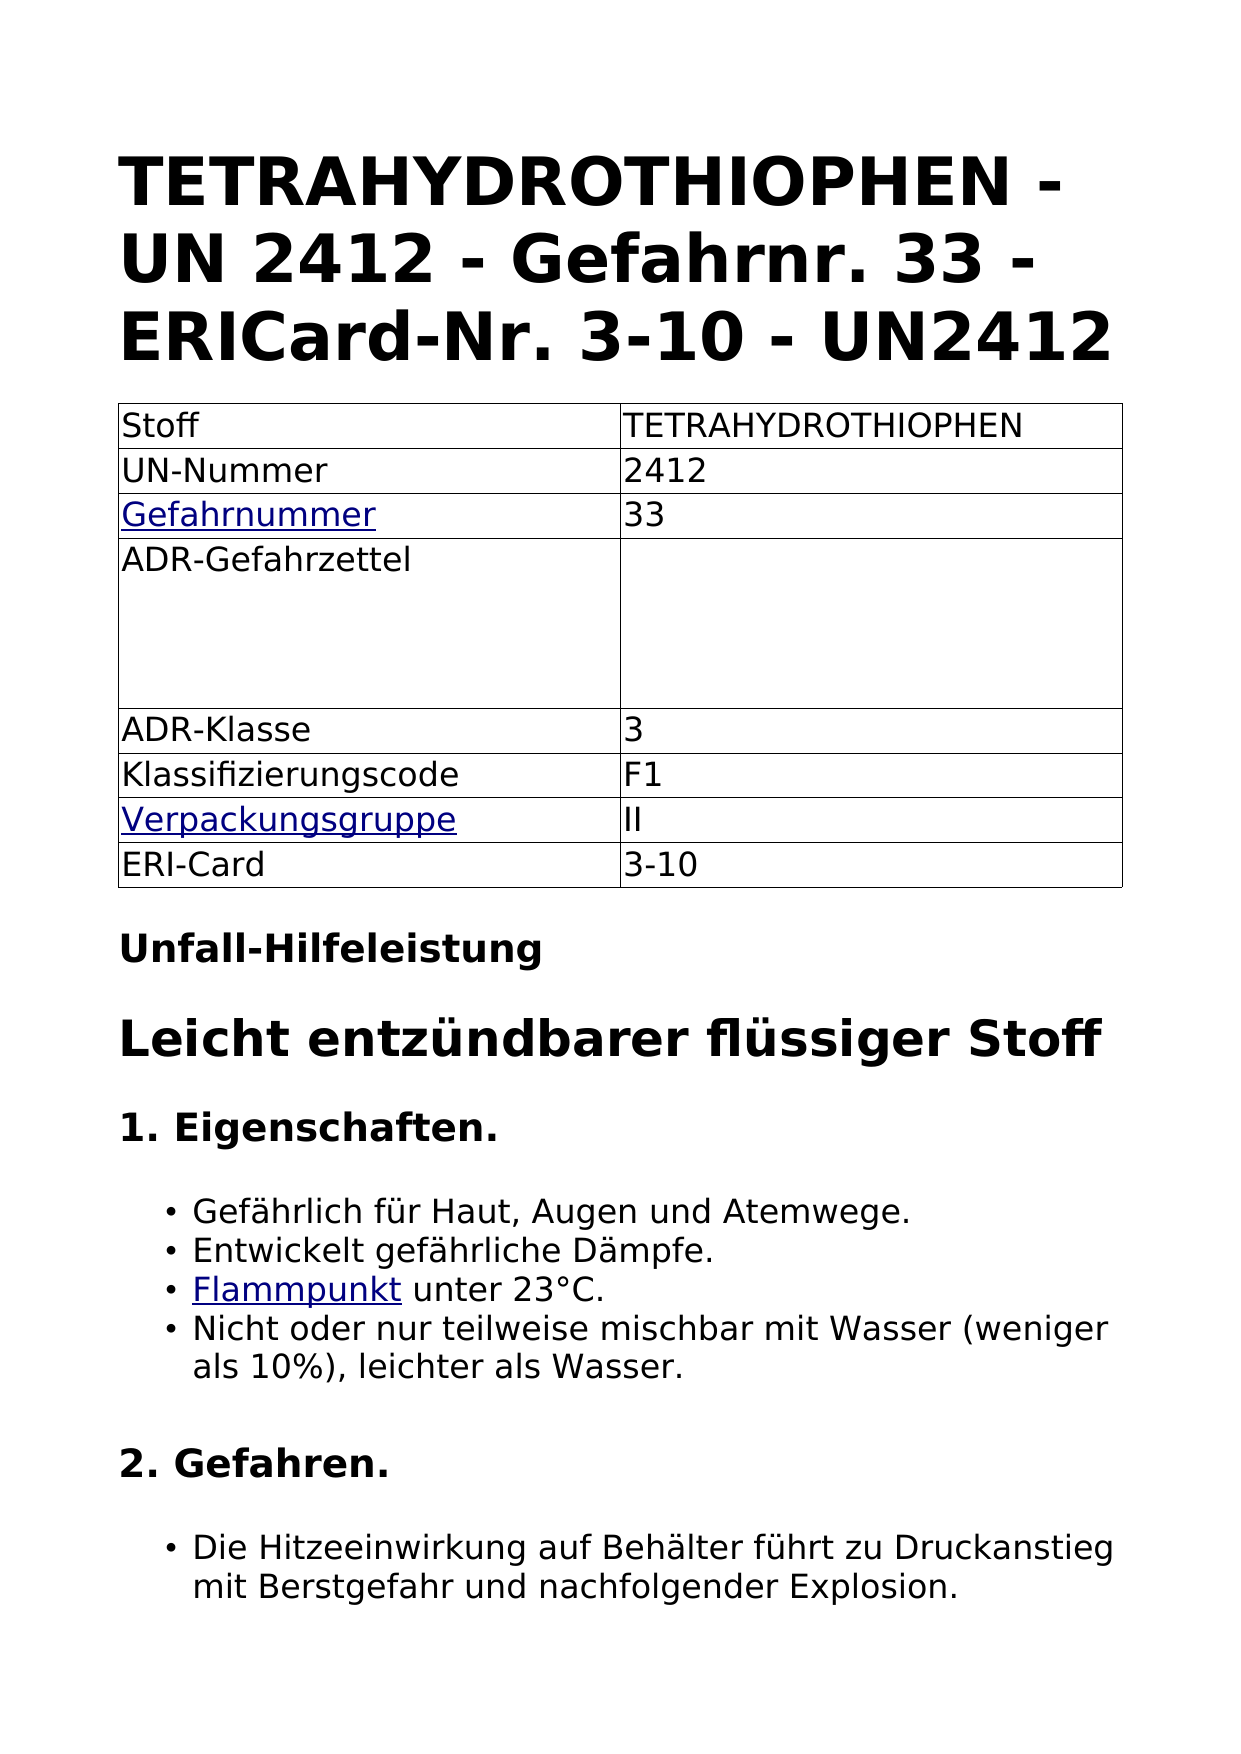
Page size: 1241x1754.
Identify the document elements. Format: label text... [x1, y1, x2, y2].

subtitle 1. Eigenschaften. [118, 1105, 1122, 1150]
table_cell ERI-Card [119, 843, 620, 887]
subtitle Leicht entzündbarer flüssiger Stoff [118, 1009, 1122, 1068]
subtitle 2. Gefahren. [118, 1441, 1122, 1486]
list Flammpunkt unter 23°C. [177, 1270, 1122, 1309]
table_cell ADR-Gefahrzettel [119, 539, 620, 708]
table_cell II [621, 798, 1122, 842]
table_cell 2412 [621, 449, 1122, 493]
table_cell F1 [621, 754, 1122, 797]
table_cell Klassifizierungscode [119, 754, 620, 797]
table_cell 3 [621, 709, 1122, 752]
table_cell ADR-Klasse [119, 709, 620, 752]
subtitle TETRAHYDROTHIOPHEN - UN 2412 - Gefahrnr. 33 - ERICard-Nr. 3-10 - UN2412 [118, 143, 1122, 376]
list Die Hitzeeinwirkung auf Behälter führt zu Druckanstieg mit Berstgefahr und nachfolgender Explosion. [177, 1528, 1122, 1606]
table_cell [621, 539, 1122, 708]
table_header TETRAHYDROTHIOPHEN [621, 404, 1122, 448]
list Nicht oder nur teilweise mischbar mit Wasser (weniger als 10%), leichter als Wasser. [177, 1309, 1122, 1387]
table_cell Verpackungsgruppe [119, 798, 620, 842]
table_cell Gefahrnummer [119, 494, 620, 538]
table_cell 3-10 [621, 843, 1122, 887]
list Entwickelt gefährliche Dämpfe. [177, 1231, 1122, 1270]
table_header Stoff [119, 404, 620, 448]
table_cell 33 [621, 494, 1122, 538]
list Gefährlich für Haut, Augen und Atemwege. [177, 1192, 1122, 1231]
table_cell UN-Nummer [119, 449, 620, 493]
subtitle Unfall-Hilfeleistung [118, 927, 1122, 972]
